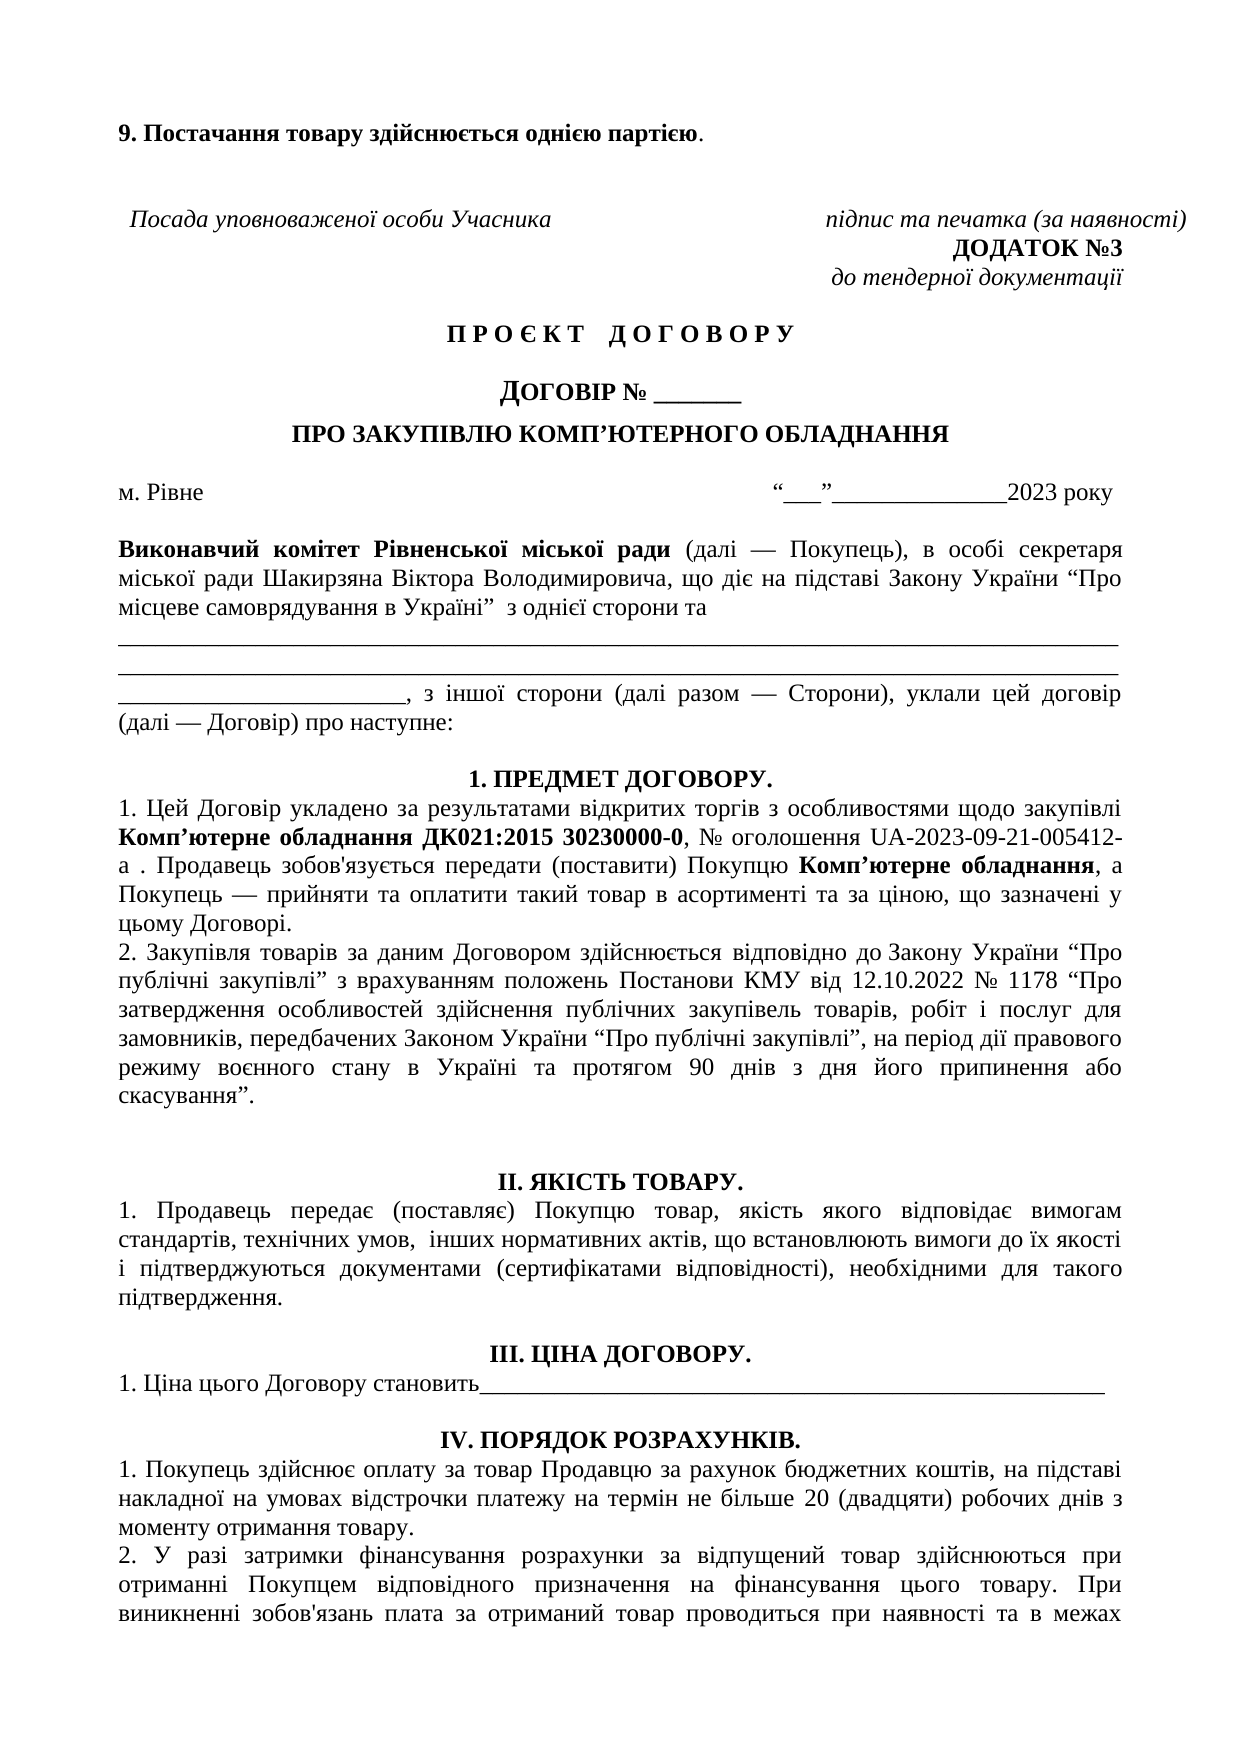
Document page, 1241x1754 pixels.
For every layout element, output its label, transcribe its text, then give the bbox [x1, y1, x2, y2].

text ДОГОВІР № _______ [118, 373, 1123, 407]
text Виконавчий комітет Рівненської міської ради (далі — Покупець), в особі секретаря міської ради Шакирзяна Віктора Володимировича, що діє на підставі Закону України “Про місцеве самоврядування в Україні” з однієї сторони та [118, 534, 1123, 620]
text _______________________________________________________________________________________________________________________________________________________________________________________, з іншої сторони (далі разом — Сторони), уклали цей договір (далі — Договір) про наступне: [118, 620, 1123, 735]
text ПРО ЗАКУПІВЛЮ КОМП’ЮТЕРНОГО ОБЛАДНАННЯ [118, 419, 1123, 448]
text 2. У разі затримки фінансування розрахунки за відпущений товар здійснюються при отриманні Покупцем відповідного призначення на фінансування цього товару. При виникненні зобов'язань плата за отриманий товар проводиться при наявності та в межах [118, 1540, 1123, 1627]
text 1. Цей Договір укладено за результатами відкритих торгів з особливостями щодо закупівлі Комп’ютерне обладнання ДК021:2015 30230000-0, № оголошення UA-2023-09-21-005412-а . Продавець зобов'язується передати (поставити) Покупцю Комп’ютерне обладнання, а Покупець — прийняти та оплатити такий товар в асортименті та за ціною, що зазначені у цьому Договорі. [118, 793, 1123, 937]
text до тендерної документації [708, 262, 1123, 291]
text 9. Постачання товару здійснюється однією партією. [118, 118, 1108, 147]
text 1. ПРЕДМЕТ ДОГОВОРУ. [118, 764, 1123, 793]
text IV. ПОРЯДОК РОЗРАХУНКІВ. [118, 1425, 1123, 1454]
text 1. Ціна цього Договору становить__________________________________________________ [118, 1368, 1123, 1397]
text П Р О Є К Т Д О Г О В О Р У [118, 319, 1123, 348]
table_header Посада уповноваженої особи Учасника [118, 147, 814, 233]
text III. ЦІНА ДОГОВОРУ. [118, 1339, 1123, 1368]
text II. ЯКІСТЬ ТОВАРУ. [118, 1167, 1123, 1195]
text 1. Продавець передає (поставляє) Покупцю товар, якість якого відповідає вимогам стандартів, технічних умов, інших нормативних актів, що встановлюють вимоги до їх якості і підтверджуються документами (сертифікатами відповідності), необхідними для такого підтвердження. [118, 1195, 1123, 1310]
text ДОДАТОК №3 [118, 233, 1123, 262]
text м. Рівне “___”______________2023 року [118, 477, 1123, 505]
table_header підпис та печатка (за наявності) [814, 147, 1240, 233]
text 2. Закупівля товарів за даним Договором здійснюється відповідно до Закону України “Про публічні закупівлі” з врахуванням положень Постанови КМУ від 12.10.2022 № 1178 “Про затвердження особливостей здійснення публічних закупівель товарів, робіт і послуг для замовників, передбачених Законом України “Про публічні закупівлі”, на період дії правового режиму воєнного стану в Україні та протягом 90 днів з дня його припинення або скасування”. [118, 937, 1123, 1109]
text 1. Покупець здійснює оплату за товар Продавцю за рахунок бюджетних коштів, на підставі накладної на умовах відстрочки платежу на термін не більше 20 (двадцяти) робочих днів з моменту отримання товару. [118, 1454, 1123, 1540]
